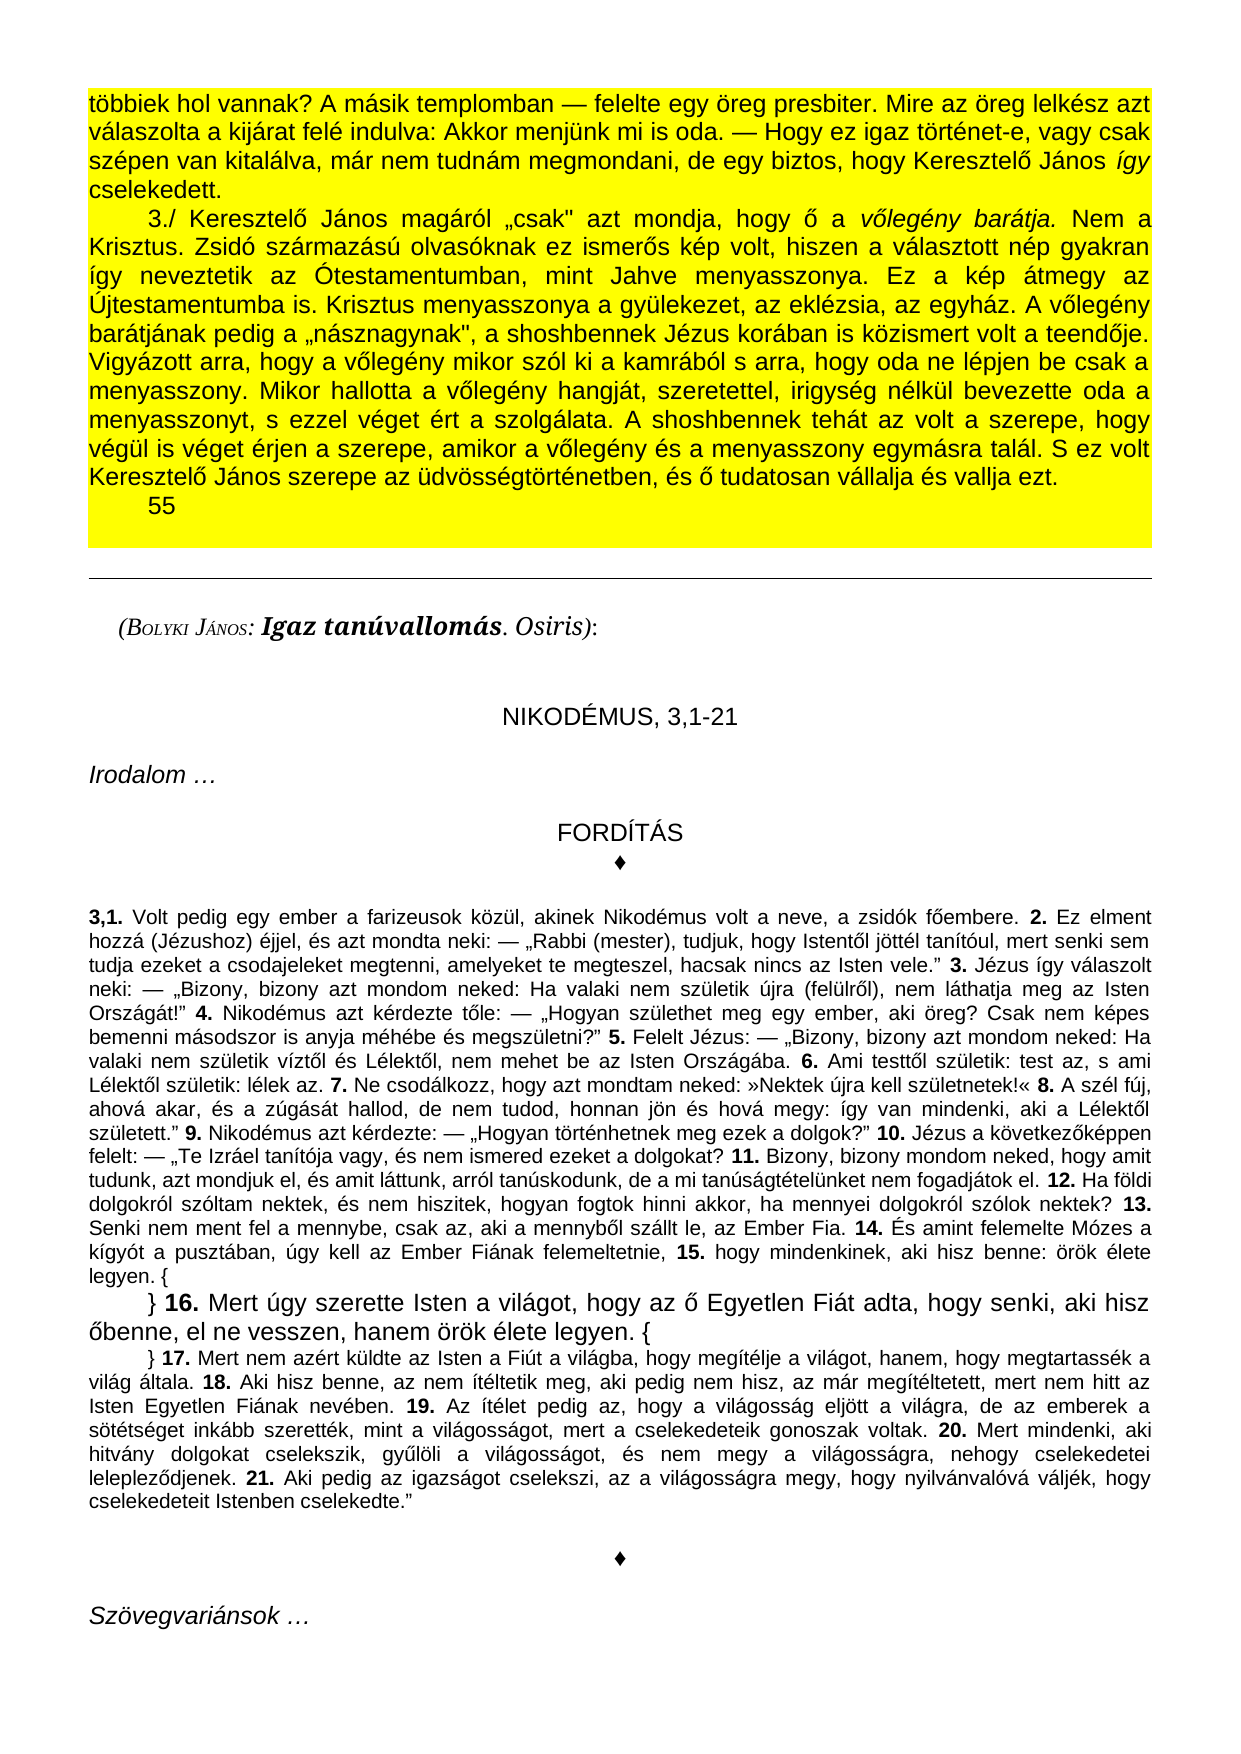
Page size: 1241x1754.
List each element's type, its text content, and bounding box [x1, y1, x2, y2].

text } 16. Mert úgy szerette Isten a világot, hogy az ő Egyetlen Fiát adta, hogy senki, aki hisz őbenne, el ne vesszen, hanem örök élete legyen. { [88, 1288, 1152, 1346]
text többiek hol vannak? A másik templomban — felelte egy öreg presbiter. Mire az öreg lelkész azt válaszolta a kijárat felé indulva: Akkor menjünk mi is oda. — Hogy ez igaz történet-e, vagy csak szépen van kitalálva, már nem tudnám megmondani, de egy biztos, hogy Keresztelő János így cselekedett. [88, 88, 1152, 203]
text NIKODÉMUS, 3,1-21 [88, 701, 1152, 730]
text Szövegvariánsok … [88, 1601, 1152, 1630]
text ♦ [88, 1543, 1152, 1572]
text Irodalom … [88, 760, 1152, 788]
text (Bolyki János: Igaz tanúvallomás. Osiris): [88, 579, 1152, 672]
text 3./ Keresztelő János magáról „csak" azt mondja, hogy ő a vőlegény barátja. Nem a Krisztus. Zsidó származású olvasóknak ez ismerős kép volt, hiszen a választott nép gyakran így neveztetik az Ótestamentumban, mint Jahve menyasszonya. Ez a kép átmegy az Újtestamentumba is. Krisztus menyasszonya a gyülekezet, az eklézsia, az egyház. A vőlegény barátjának pedig a „násznagynak", a shoshbennek Jézus korában is közismert volt a teendője. Vigyázott arra, hogy a vőlegény mikor szól ki a kamrából s arra, hogy oda ne lépjen be csak a menyasszony. Mikor hallotta a vőlegény hangját, szeretettel, irigység nélkül bevezette oda a menyasszonyt, s ezzel véget ért a szolgálata. A shoshbennek tehát az volt a szerepe, hogy végül is véget érjen a szerepe, amikor a vőlegény és a menyasszony egymásra talál. S ez volt Keresztelő János szerepe az üdvösségtörténetben, és ő tudatosan vállalja és vallja ezt. [88, 203, 1152, 491]
text 55 [88, 491, 1152, 520]
text 3,1. Volt pedig egy ember a farizeusok közül, akinek Nikodémus volt a neve, a zsidók főembere. 2. Ez elment hozzá (Jézushoz) éjjel, és azt mondta neki: — „Rabbi (mester), tudjuk, hogy Istentől jöttél tanítóul, mert senki sem tudja ezeket a csodajeleket megtenni, amelyeket te megteszel, hacsak nincs az Isten vele.” 3. Jézus így válaszolt neki: — „Bizony, bizony azt mondom neked: Ha valaki nem születik újra (felülről), nem láthatja meg az Isten Országát!” 4. Nikodémus azt kérdezte tőle: — „Hogyan születhet meg egy ember, aki öreg? Csak nem képes bemenni másodszor is anyja méhébe és megszületni?” 5. Felelt Jézus: — „Bizony, bizony azt mondom neked: Ha valaki nem születik víztől és Lélektől, nem mehet be az Isten Országába. 6. Ami testtől születik: test az, s ami Lélektől születik: lélek az. 7. Ne csodálkozz, hogy azt mondtam neked: »Nektek újra kell születnetek!« 8. A szél fúj, ahová akar, és a zúgását hallod, de nem tudod, honnan jön és hová megy: így van mindenki, aki a Lélektől született.” 9. Nikodémus azt kérdezte: — „Hogyan történhetnek meg ezek a dolgok?” 10. Jézus a következőképpen felelt: — „Te Izráel tanítója vagy, és nem ismered ezeket a dolgokat? 11. Bizony, bizony mondom neked, hogy amit tudunk, azt mondjuk el, és amit láttunk, arról tanúskodunk, de a mi tanúságtételünket nem fogadjátok el. 12. Ha földi dolgokról szóltam nektek, és nem hiszitek, hogyan fogtok hinni akkor, ha mennyei dolgokról szólok nektek? 13. Senki nem ment fel a mennybe, csak az, aki a mennyből szállt le, az Ember Fia. 14. És amint felemelte Mózes a kígyót a pusztában, úgy kell az Ember Fiának felemeltetnie, 15. hogy mindenkinek, aki hisz benne: örök élete legyen. { [88, 905, 1152, 1288]
text FORDÍTÁS ♦ [88, 818, 1152, 875]
text } 17. Mert nem azért küldte az Isten a Fiút a világba, hogy megítélje a világot, hanem, hogy megtartassék a világ általa. 18. Aki hisz benne, az nem ítéltetik meg, aki pedig nem hisz, az már megítéltetett, mert nem hitt az Isten Egyetlen Fiának nevében. 19. Az ítélet pedig az, hogy a világosság eljött a világra, de az emberek a sötétséget inkább szerették, mint a világosságot, mert a cselekedeteik gonoszak voltak. 20. Mert mindenki, aki hitvány dolgokat cselekszik, gyűlöli a világosságot, és nem megy a világosságra, nehogy cselekedetei lelepleződjenek. 21. Aki pedig az igazságot cselekszi, az a világosságra megy, hogy nyilvánvalóvá váljék, hogy cselekedeteit Istenben cselekedte.” [88, 1346, 1152, 1513]
